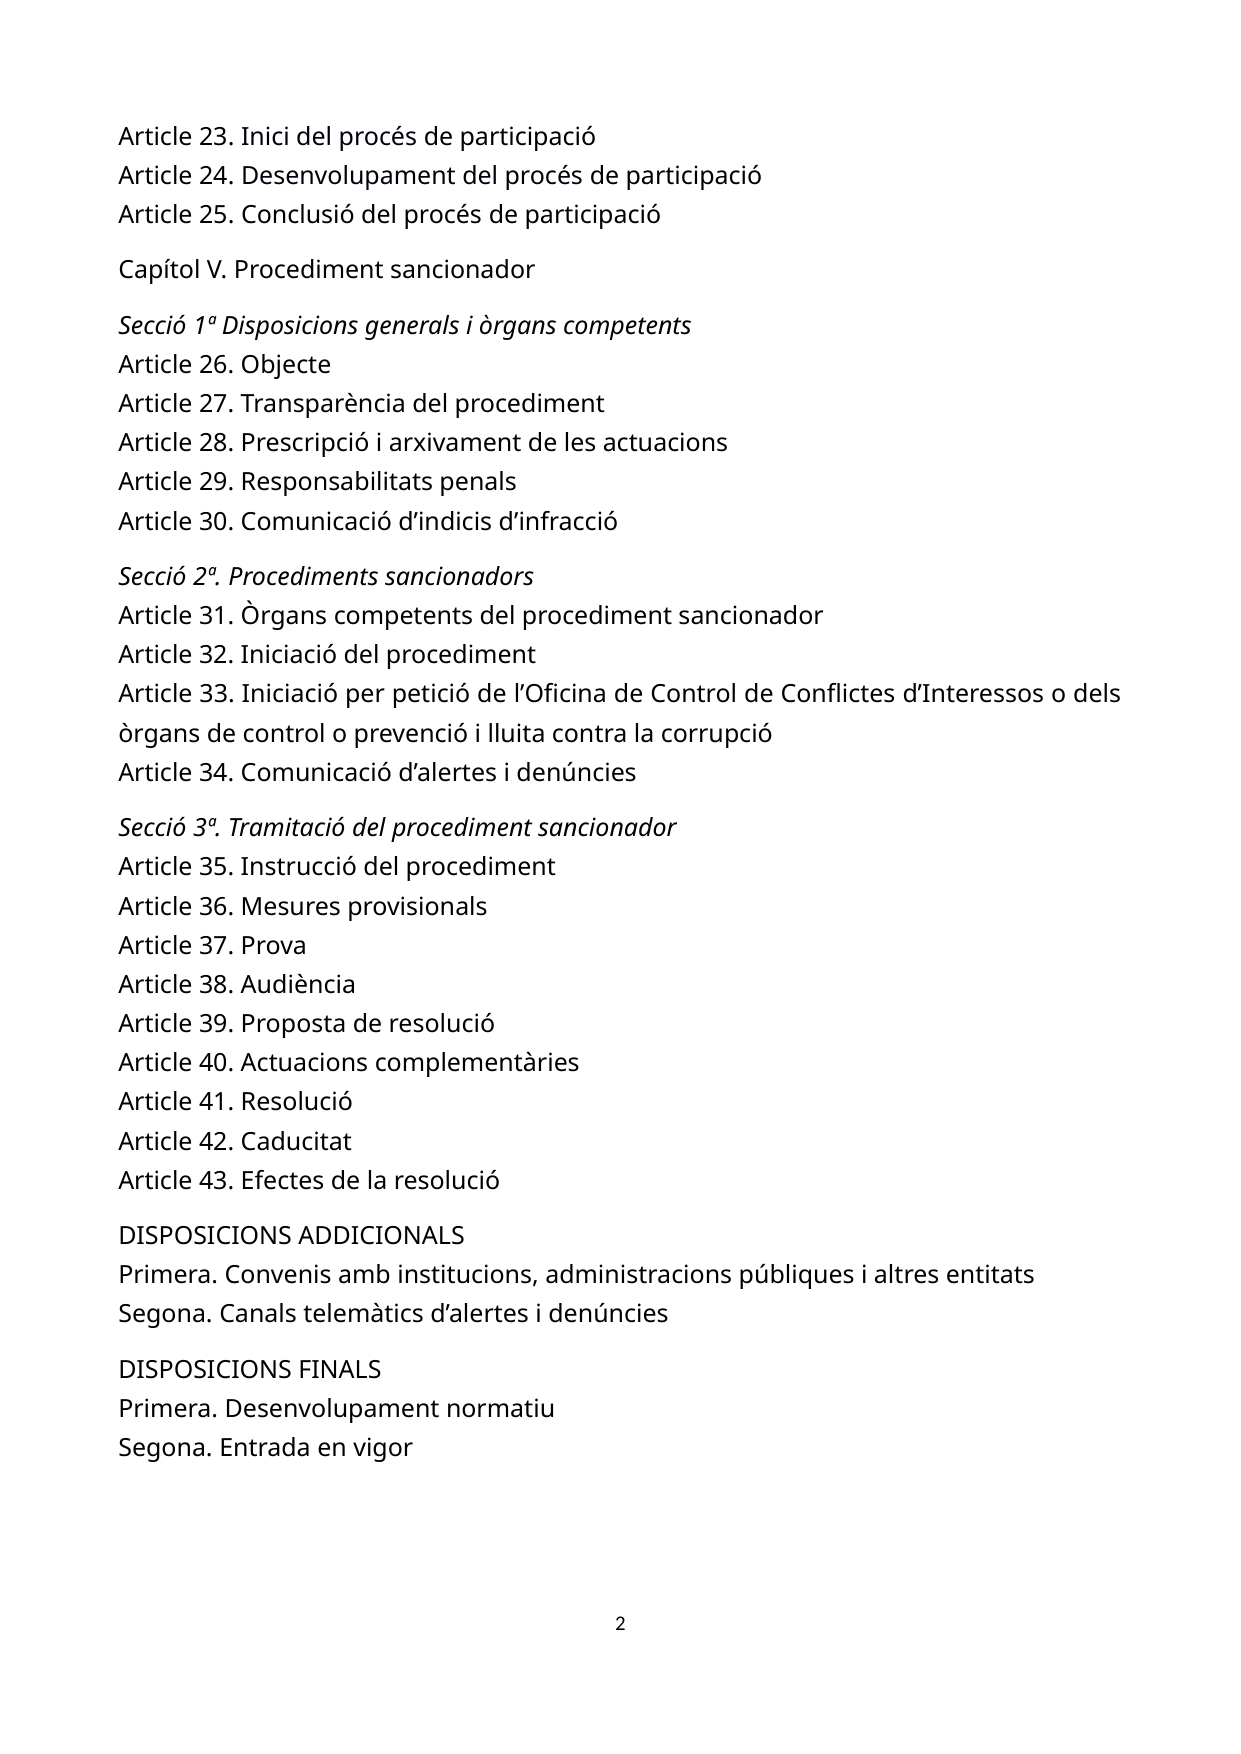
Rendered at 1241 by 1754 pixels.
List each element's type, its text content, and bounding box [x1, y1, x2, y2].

text Segona. Entrada en vigor [118, 1430, 1122, 1464]
text Article 36. Mesures provisionals [118, 888, 1122, 922]
text Capítol V. Procediment sancionador [118, 252, 1122, 286]
text Article 25. Conclusió del procés de participació [118, 196, 1122, 231]
text Article 26. Objecte [118, 346, 1122, 381]
text Secció 1ª Disposicions generals i òrgans competents [118, 307, 1122, 341]
text Article 32. Iniciació del procediment [118, 637, 1122, 671]
text Article 39. Proposta de resolució [118, 1006, 1122, 1040]
text DISPOSICIONS FINALS [118, 1351, 1122, 1386]
text Article 40. Actuacions complementàries [118, 1045, 1122, 1079]
text Secció 2ª. Procediments sancionadors [118, 558, 1122, 593]
text Article 30. Comunicació d’indicis d’infracció [118, 503, 1122, 537]
text Secció 3ª. Tramitació del procediment sancionador [118, 810, 1122, 844]
text Segona. Canals telemàtics d’alertes i denúncies [118, 1296, 1122, 1330]
text Article 42. Caducitat [118, 1123, 1122, 1157]
text Article 29. Responsabilitats penals [118, 464, 1122, 498]
text Article 24. Desenvolupament del procés de participació [118, 157, 1122, 191]
text Article 28. Prescripció i arxivament de les actuacions [118, 425, 1122, 459]
text Article 33. Iniciació per petició de l’Oficina de Control de Conflictes d’Interessos o dels òrgans de control o prevenció i lluita contra la corrupció [118, 676, 1122, 749]
text Article 31. Òrgans competents del procediment sancionador [118, 598, 1122, 632]
text Article 37. Prova [118, 927, 1122, 961]
text DISPOSICIONS ADDICIONALS [118, 1218, 1122, 1252]
text Article 23. Inici del procés de participació [118, 118, 1122, 152]
text Article 35. Instrucció del procediment [118, 849, 1122, 883]
text Article 27. Transparència del procediment [118, 386, 1122, 420]
text Primera. Convenis amb institucions, administracions públiques i altres entitats [118, 1257, 1122, 1291]
text Article 38. Audiència [118, 966, 1122, 1001]
text Article 41. Resolució [118, 1084, 1122, 1118]
text Primera. Desenvolupament normatiu [118, 1391, 1122, 1425]
text Article 43. Efectes de la resolució [118, 1162, 1122, 1196]
text Article 34. Comunicació d’alertes i denúncies [118, 754, 1122, 788]
